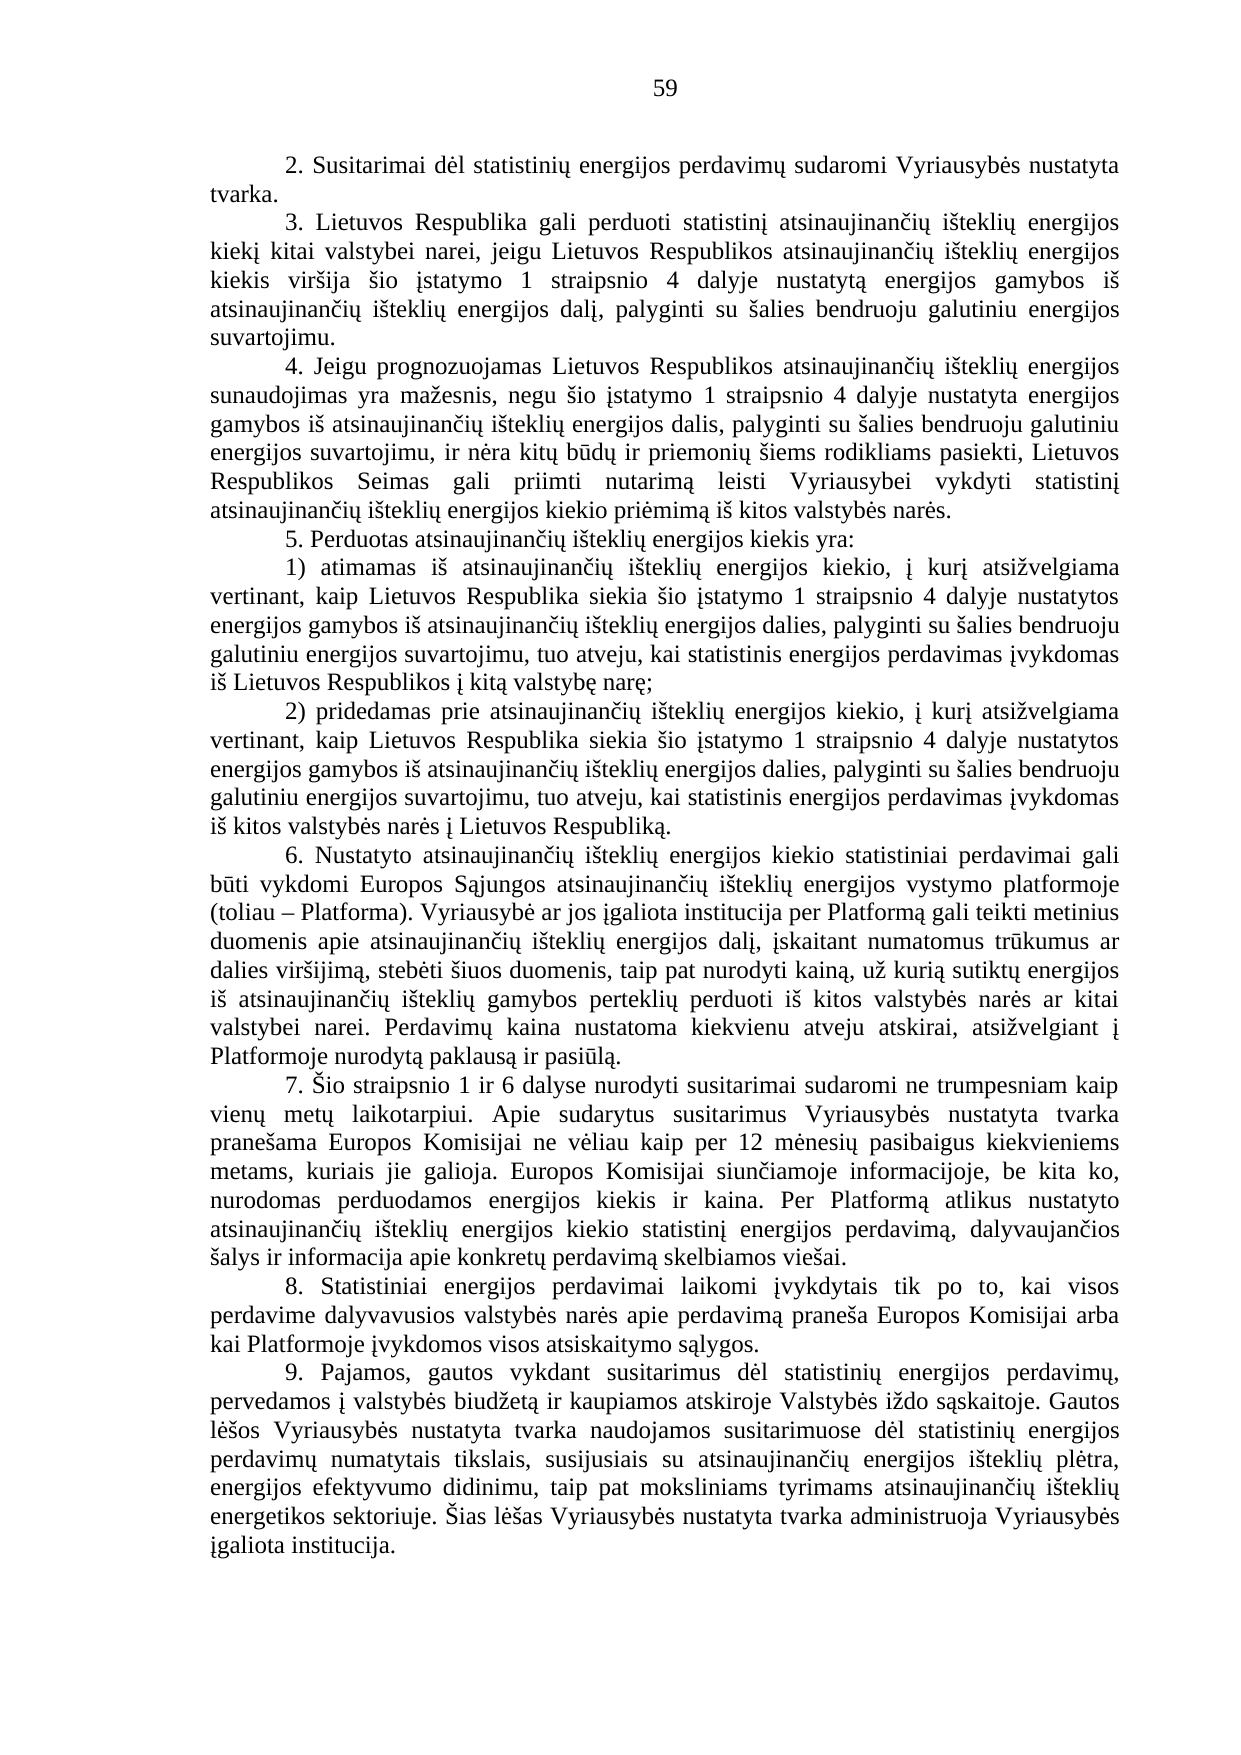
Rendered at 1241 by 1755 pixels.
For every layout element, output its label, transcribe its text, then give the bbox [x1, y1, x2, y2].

text 2) pridedamas prie atsinaujinančių išteklių energijos kiekio, į kurį atsižvelgiama vertinant, kaip Lietuvos Respublika siekia šio įstatymo 1 straipsnio 4 dalyje nustatytos energijos gamybos iš atsinaujinančių išteklių energijos dalies, palyginti su šalies bendruoju galutiniu energijos suvartojimu, tuo atveju, kai statistinis energijos perdavimas įvykdomas iš kitos valstybės narės į Lietuvos Respubliką. [210, 696, 1120, 840]
text 9. Pajamos, gautos vykdant susitarimus dėl statistinių energijos perdavimų, pervedamos į valstybės biudžetą ir kaupiamos atskiroje Valstybės iždo sąskaitoje. Gautos lėšos Vyriausybės nustatyta tvarka naudojamos susitarimuose dėl statistinių energijos perdavimų numatytais tikslais, susijusiais su atsinaujinančių energijos išteklių plėtra, energijos efektyvumo didinimu, taip pat moksliniams tyrimams atsinaujinančių išteklių energetikos sektoriuje. Šias lėšas Vyriausybės nustatyta tvarka administruoja Vyriausybės įgaliota institucija. [210, 1357, 1120, 1559]
text 4. Jeigu prognozuojamas Lietuvos Respublikos atsinaujinančių išteklių energijos sunaudojimas yra mažesnis, negu šio įstatymo 1 straipsnio 4 dalyje nustatyta energijos gamybos iš atsinaujinančių išteklių energijos dalis, palyginti su šalies bendruoju galutiniu energijos suvartojimu, ir nėra kitų būdų ir priemonių šiems rodikliams pasiekti, Lietuvos Respublikos Seimas gali priimti nutarimą leisti Vyriausybei vykdyti statistinį atsinaujinančių išteklių energijos kiekio priėmimą iš kitos valstybės narės. [210, 351, 1120, 524]
text 1) atimamas iš atsinaujinančių išteklių energijos kiekio, į kurį atsižvelgiama vertinant, kaip Lietuvos Respublika siekia šio įstatymo 1 straipsnio 4 dalyje nustatytos energijos gamybos iš atsinaujinančių išteklių energijos dalies, palyginti su šalies bendruoju galutiniu energijos suvartojimu, tuo atveju, kai statistinis energijos perdavimas įvykdomas iš Lietuvos Respublikos į kitą valstybę narę; [210, 552, 1120, 696]
text 5. Perduotas atsinaujinančių išteklių energijos kiekis yra: [210, 524, 1120, 552]
text 3. Lietuvos Respublika gali perduoti statistinį atsinaujinančių išteklių energijos kiekį kitai valstybei narei, jeigu Lietuvos Respublikos atsinaujinančių išteklių energijos kiekis viršija šio įstatymo 1 straipsnio 4 dalyje nustatytą energijos gamybos iš atsinaujinančių išteklių energijos dalį, palyginti su šalies bendruoju galutiniu energijos suvartojimu. [210, 207, 1120, 351]
text 2. Susitarimai dėl statistinių energijos perdavimų sudaromi Vyriausybės nustatyta tvarka. [210, 150, 1120, 207]
text 8. Statistiniai energijos perdavimai laikomi įvykdytais tik po to, kai visos perdavime dalyvavusios valstybės narės apie perdavimą praneša Europos Komisijai arba kai Platformoje įvykdomos visos atsiskaitymo sąlygos. [210, 1271, 1120, 1357]
text 6. Nustatyto atsinaujinančių išteklių energijos kiekio statistiniai perdavimai gali būti vykdomi Europos Sąjungos atsinaujinančių išteklių energijos vystymo platformoje (toliau – Platforma). Vyriausybė ar jos įgaliota institucija per Platformą gali teikti metinius duomenis apie atsinaujinančių išteklių energijos dalį, įskaitant numatomus trūkumus ar dalies viršijimą, stebėti šiuos duomenis, taip pat nurodyti kainą, už kurią sutiktų energijos iš atsinaujinančių išteklių gamybos perteklių perduoti iš kitos valstybės narės ar kitai valstybei narei. Perdavimų kaina nustatoma kiekvienu atveju atskirai, atsižvelgiant į Platformoje nurodytą paklausą ir pasiūlą. [210, 840, 1120, 1070]
text 7. Šio straipsnio 1 ir 6 dalyse nurodyti susitarimai sudaromi ne trumpesniam kaip vienų metų laikotarpiui. Apie sudarytus susitarimus Vyriausybės nustatyta tvarka pranešama Europos Komisijai ne vėliau kaip per 12 mėnesių pasibaigus kiekvieniems metams, kuriais jie galioja. Europos Komisijai siunčiamoje informacijoje, be kita ko, nurodomas perduodamos energijos kiekis ir kaina. Per Platformą atlikus nustatyto atsinaujinančių išteklių energijos kiekio statistinį energijos perdavimą, dalyvaujančios šalys ir informacija apie konkretų perdavimą skelbiamos viešai. [210, 1070, 1120, 1271]
